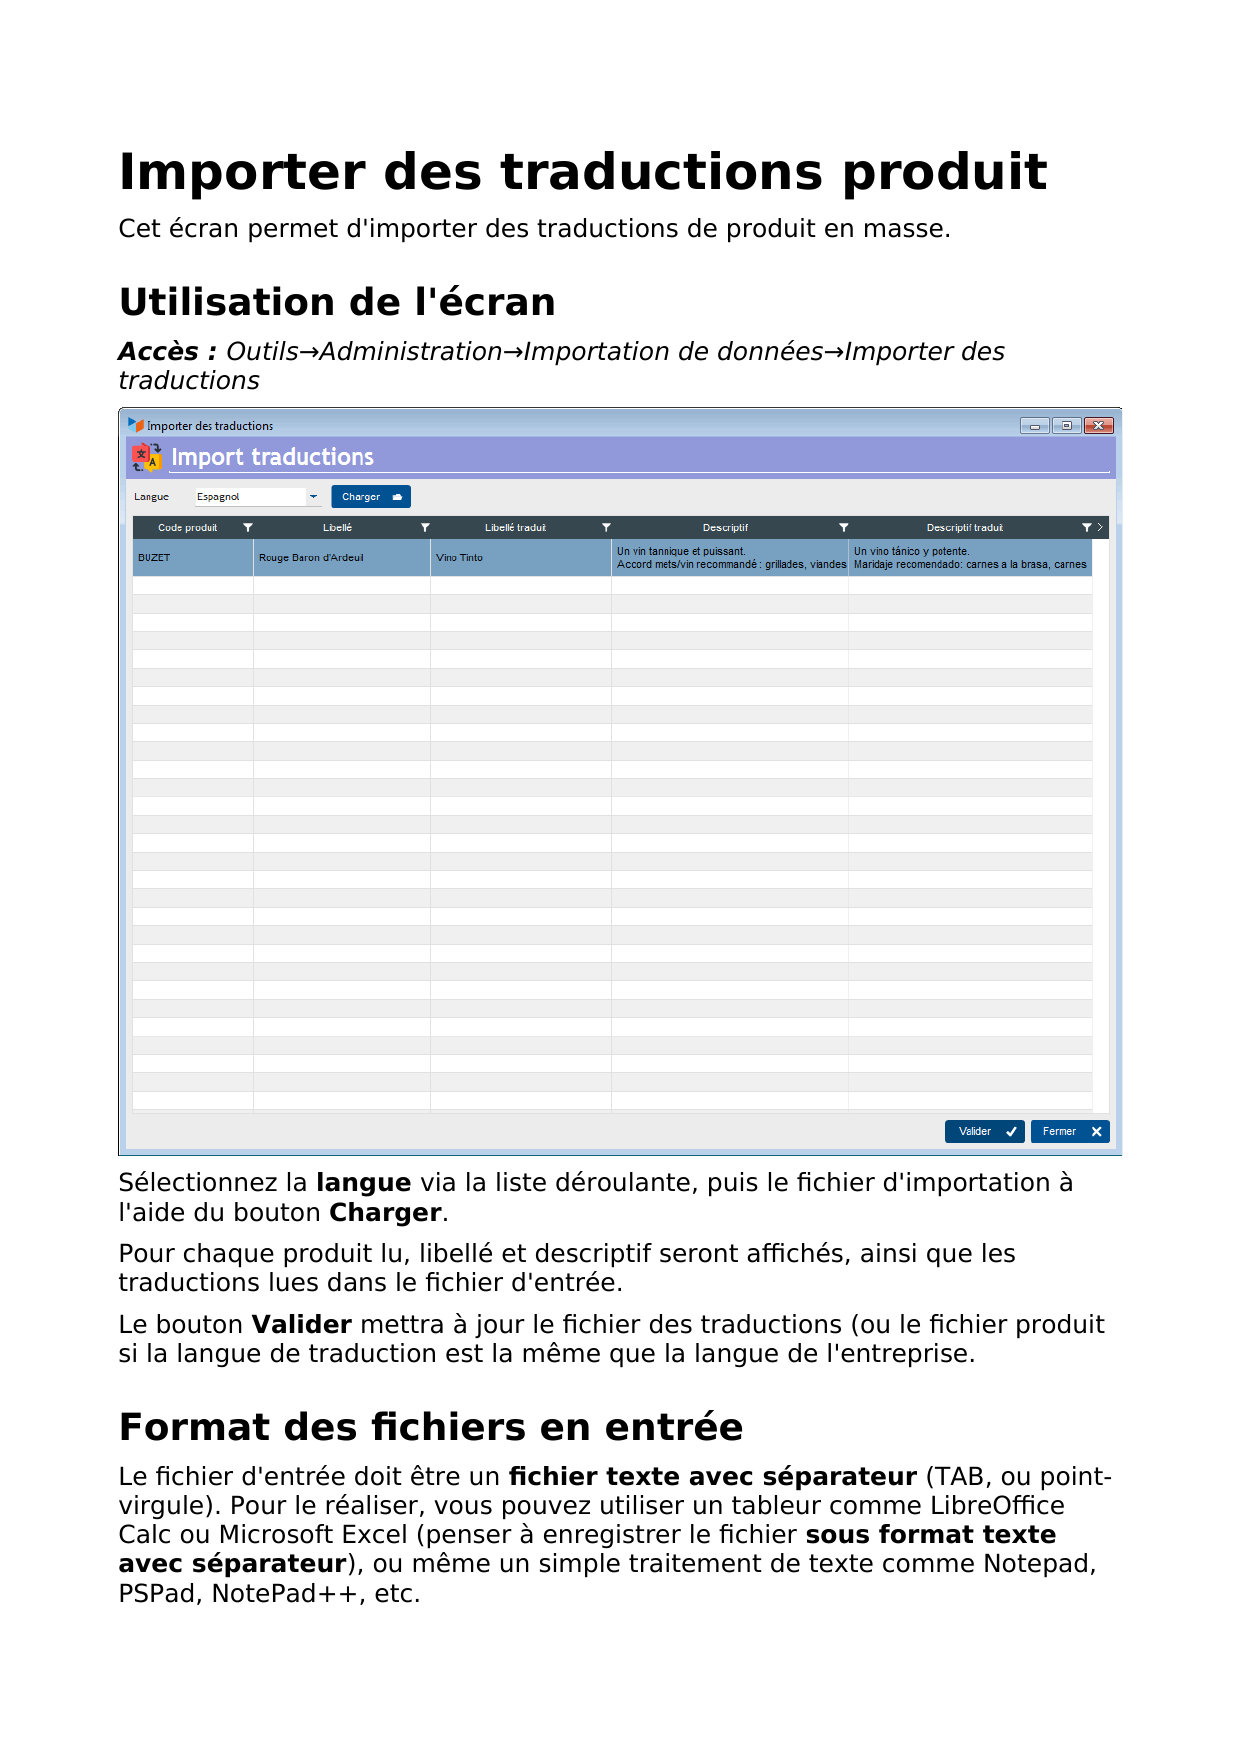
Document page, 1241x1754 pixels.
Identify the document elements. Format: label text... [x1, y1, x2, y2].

text Pour chaque produit lu, libellé et descriptif seront affichés, ainsi que les traductions lues dans le fichier d'entrée. [118, 1239, 1122, 1298]
text Accès : Outils→Administration→Importation de données→Importer des traductions [118, 337, 1122, 395]
subtitle Importer des traductions produit [118, 143, 1122, 201]
picture [118, 407, 1123, 1156]
text Le bouton Valider mettra à jour le fichier des traductions (ou le fichier produit si la langue de traduction est la même que la langue de l'entreprise. [118, 1310, 1122, 1368]
text Le fichier d'entrée doit être un fichier texte avec séparateur (TAB, ou point-virgule). Pour le réaliser, vous pouvez utiliser un tableur comme LibreOffice Calc ou Microsoft Excel (penser à enregistrer le fichier sous format texte avec séparateur), ou même un simple traitement de texte comme Notepad, PSPad, NotePad++, etc. [118, 1462, 1122, 1608]
subtitle Utilisation de l'écran [118, 281, 1122, 324]
subtitle Format des fichiers en entrée [118, 1406, 1122, 1450]
text Cet écran permet d'importer des traductions de produit en masse. [118, 214, 1122, 243]
text Sélectionnez la langue via la liste déroulante, puis le fichier d'importation à l'aide du bouton Charger. [118, 1168, 1122, 1227]
